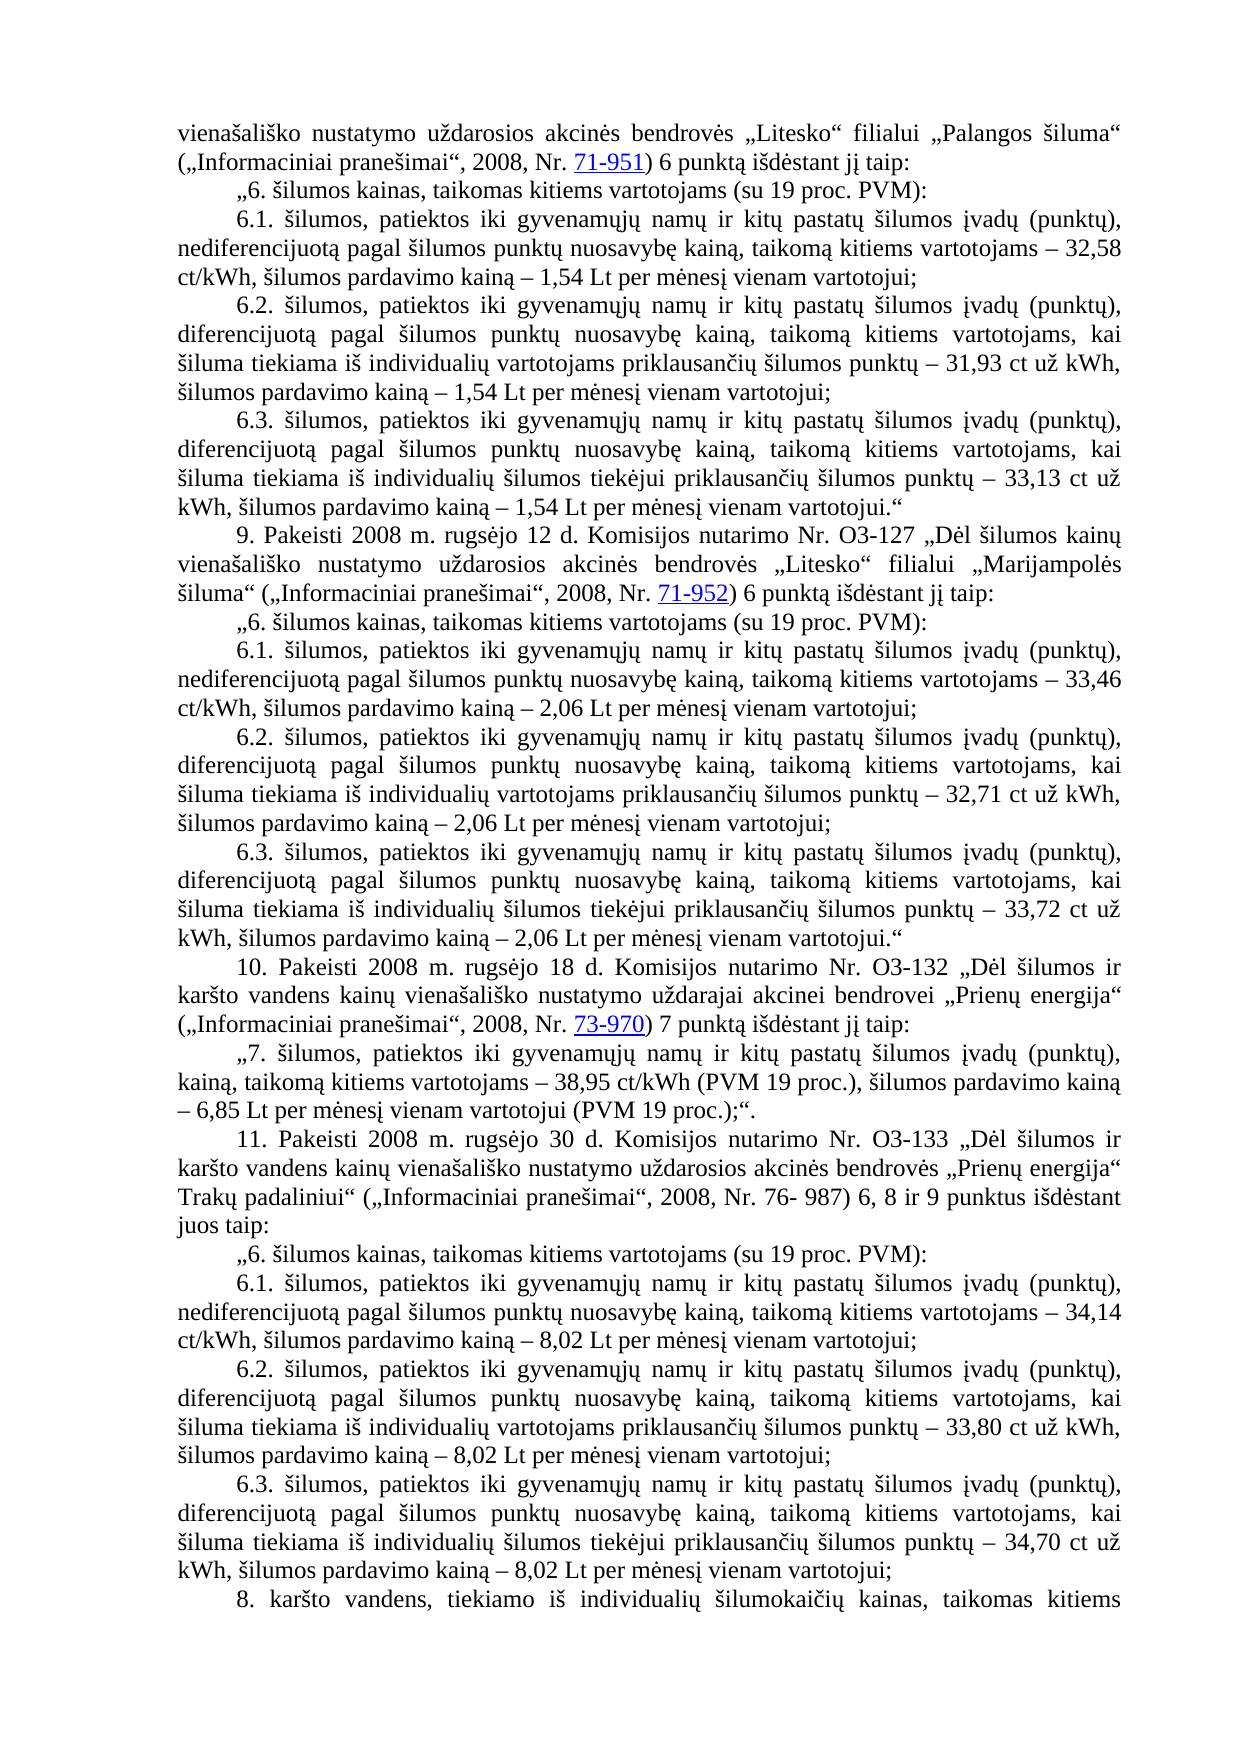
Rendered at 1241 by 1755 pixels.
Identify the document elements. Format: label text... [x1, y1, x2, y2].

text „7. šilumos, patiektos iki gyvenamųjų namų ir kitų pastatų šilumos įvadų (punktų), kainą, taikomą kitiems vartotojams – 38,95 ct/kWh (PVM 19 proc.), šilumos pardavimo kainą – 6,85 Lt per mėnesį vienam vartotojui (PVM 19 proc.);“. [177, 1038, 1122, 1124]
text 6.1. šilumos, patiektos iki gyvenamųjų namų ir kitų pastatų šilumos įvadų (punktų), nediferencijuotą pagal šilumos punktų nuosavybę kainą, taikomą kitiems vartotojams – 32,58 ct/kWh, šilumos pardavimo kainą – 1,54 Lt per mėnesį vienam vartotojui; [177, 204, 1122, 291]
text 6.3. šilumos, patiektos iki gyvenamųjų namų ir kitų pastatų šilumos įvadų (punktų), diferencijuotą pagal šilumos punktų nuosavybę kainą, taikomą kitiems vartotojams, kai šiluma tiekiama iš individualių šilumos tiekėjui priklausančių šilumos punktų – 34,70 ct už kWh, šilumos pardavimo kainą – 8,02 Lt per mėnesį vienam vartotojui; [177, 1469, 1122, 1584]
text 6.2. šilumos, patiektos iki gyvenamųjų namų ir kitų pastatų šilumos įvadų (punktų), diferencijuotą pagal šilumos punktų nuosavybę kainą, taikomą kitiems vartotojams, kai šiluma tiekiama iš individualių vartotojams priklausančių šilumos punktų – 33,80 ct už kWh, šilumos pardavimo kainą – 8,02 Lt per mėnesį vienam vartotojui; [177, 1354, 1122, 1469]
text vienašališko nustatymo uždarosios akcinės bendrovės „Litesko“ filialui „Palangos šiluma“ („Informaciniai pranešimai“, 2008, Nr. 71-951) 6 punktą išdėstant jį taip: [177, 118, 1122, 176]
text 6.3. šilumos, patiektos iki gyvenamųjų namų ir kitų pastatų šilumos įvadų (punktų), diferencijuotą pagal šilumos punktų nuosavybę kainą, taikomą kitiems vartotojams, kai šiluma tiekiama iš individualių šilumos tiekėjui priklausančių šilumos punktų – 33,72 ct už kWh, šilumos pardavimo kainą – 2,06 Lt per mėnesį vienam vartotojui.“ [177, 837, 1122, 952]
text 6.2. šilumos, patiektos iki gyvenamųjų namų ir kitų pastatų šilumos įvadų (punktų), diferencijuotą pagal šilumos punktų nuosavybę kainą, taikomą kitiems vartotojams, kai šiluma tiekiama iš individualių vartotojams priklausančių šilumos punktų – 31,93 ct už kWh, šilumos pardavimo kainą – 1,54 Lt per mėnesį vienam vartotojui; [177, 291, 1122, 406]
text 6.2. šilumos, patiektos iki gyvenamųjų namų ir kitų pastatų šilumos įvadų (punktų), diferencijuotą pagal šilumos punktų nuosavybę kainą, taikomą kitiems vartotojams, kai šiluma tiekiama iš individualių vartotojams priklausančių šilumos punktų – 32,71 ct už kWh, šilumos pardavimo kainą – 2,06 Lt per mėnesį vienam vartotojui; [177, 722, 1122, 837]
text „6. šilumos kainas, taikomas kitiems vartotojams (su 19 proc. PVM): [177, 176, 1122, 204]
text „6. šilumos kainas, taikomas kitiems vartotojams (su 19 proc. PVM): [177, 607, 1122, 636]
text 9. Pakeisti 2008 m. rugsėjo 12 d. Komisijos nutarimo Nr. O3-127 „Dėl šilumos kainų vienašališko nustatymo uždarosios akcinės bendrovės „Litesko“ filialui „Marijampolės šiluma“ („Informaciniai pranešimai“, 2008, Nr. 71-952) 6 punktą išdėstant jį taip: [177, 521, 1122, 607]
text 6.1. šilumos, patiektos iki gyvenamųjų namų ir kitų pastatų šilumos įvadų (punktų), nediferencijuotą pagal šilumos punktų nuosavybę kainą, taikomą kitiems vartotojams – 34,14 ct/kWh, šilumos pardavimo kainą – 8,02 Lt per mėnesį vienam vartotojui; [177, 1268, 1122, 1354]
text 10. Pakeisti 2008 m. rugsėjo 18 d. Komisijos nutarimo Nr. O3-132 „Dėl šilumos ir karšto vandens kainų vienašališko nustatymo uždarajai akcinei bendrovei „Prienų energija“ („Informaciniai pranešimai“, 2008, Nr. 73-970) 7 punktą išdėstant jį taip: [177, 952, 1122, 1038]
text 11. Pakeisti 2008 m. rugsėjo 30 d. Komisijos nutarimo Nr. O3-133 „Dėl šilumos ir karšto vandens kainų vienašališko nustatymo uždarosios akcinės bendrovės „Prienų energija“ Trakų padaliniui“ („Informaciniai pranešimai“, 2008, Nr. 76- 987) 6, 8 ir 9 punktus išdėstant juos taip: [177, 1124, 1122, 1239]
text 6.3. šilumos, patiektos iki gyvenamųjų namų ir kitų pastatų šilumos įvadų (punktų), diferencijuotą pagal šilumos punktų nuosavybę kainą, taikomą kitiems vartotojams, kai šiluma tiekiama iš individualių šilumos tiekėjui priklausančių šilumos punktų – 33,13 ct už kWh, šilumos pardavimo kainą – 1,54 Lt per mėnesį vienam vartotojui.“ [177, 406, 1122, 521]
text 8. karšto vandens, tiekiamo iš individualių šilumokaičių kainas, taikomas kitiems [177, 1584, 1122, 1613]
text „6. šilumos kainas, taikomas kitiems vartotojams (su 19 proc. PVM): [177, 1239, 1122, 1268]
text 6.1. šilumos, patiektos iki gyvenamųjų namų ir kitų pastatų šilumos įvadų (punktų), nediferencijuotą pagal šilumos punktų nuosavybę kainą, taikomą kitiems vartotojams – 33,46 ct/kWh, šilumos pardavimo kainą – 2,06 Lt per mėnesį vienam vartotojui; [177, 636, 1122, 722]
